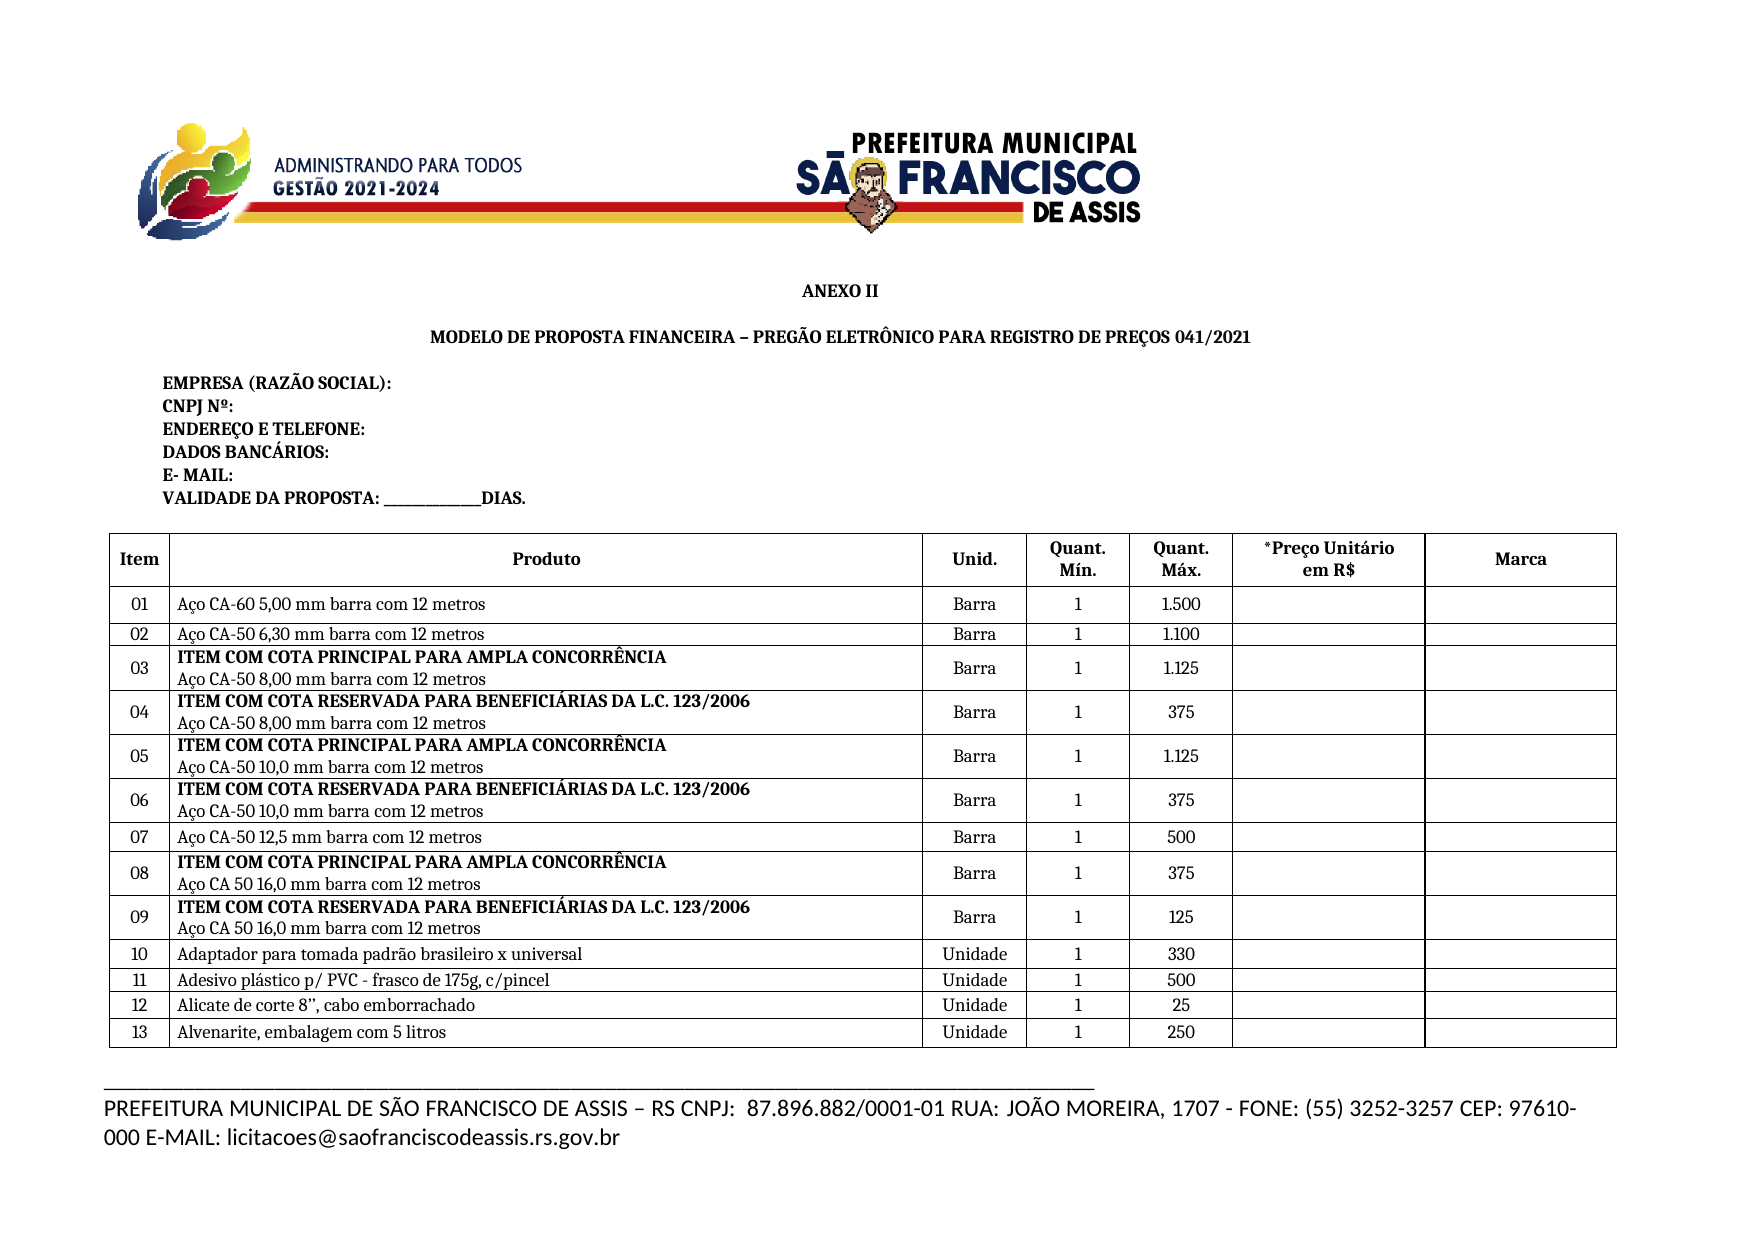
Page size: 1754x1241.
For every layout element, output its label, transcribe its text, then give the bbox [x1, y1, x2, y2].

table_cell [1233, 735, 1424, 778]
table_cell 12 [110, 992, 169, 1018]
table_cell [1233, 969, 1424, 991]
table_cell Aço CA-50 6,30 mm barra com 12 metros [170, 624, 922, 645]
table_cell [1426, 646, 1616, 689]
table_cell 1 [1027, 587, 1129, 623]
table_cell [1233, 646, 1424, 689]
table_cell Unidade [923, 1019, 1026, 1047]
table_cell ITEM COM COTA PRINCIPAL PARA AMPLA CONCORRÊNCIA Aço CA-50 8,00 mm barra com 12 metros [170, 646, 922, 689]
table_cell [1426, 587, 1616, 623]
table_cell Barra [923, 779, 1026, 822]
table_cell Barra [923, 587, 1026, 623]
table_cell Unidade [923, 992, 1026, 1018]
table_header Quant. Máx. [1130, 534, 1232, 586]
table_cell Unidade [923, 940, 1026, 968]
table_cell Adesivo plástico p/ PVC - frasco de 175g, c/pincel [170, 969, 922, 991]
text EMPRESA (RAZÃO SOCIAL): [162, 373, 1636, 394]
table_cell 250 [1130, 1019, 1232, 1047]
table_cell [1233, 992, 1424, 1018]
table_cell 1 [1027, 691, 1129, 734]
table_cell ITEM COM COTA RESERVADA PARA BENEFICIÁRIAS DA L.C. 123/2006 Aço CA-50 8,00 mm barra com 12 metros [170, 691, 922, 734]
table_cell [1233, 587, 1424, 623]
table_cell 25 [1130, 992, 1232, 1018]
table_cell 375 [1130, 852, 1232, 895]
table_cell 05 [110, 735, 169, 778]
table_cell Barra [923, 691, 1026, 734]
table_cell Unidade [923, 969, 1026, 991]
table_header Quant. Mín. [1027, 534, 1129, 586]
table_cell Barra [923, 624, 1026, 645]
table_cell [1426, 896, 1616, 939]
table_header *Preço Unitário em R$ [1233, 534, 1424, 586]
table_cell [1233, 691, 1424, 734]
table_header Marca [1426, 534, 1616, 586]
table_cell 1.125 [1130, 735, 1232, 778]
table_cell 02 [110, 624, 169, 645]
table_cell 1 [1027, 779, 1129, 822]
table_cell 1 [1027, 735, 1129, 778]
text E- MAIL: [162, 465, 1636, 486]
table_cell 1.100 [1130, 624, 1232, 645]
table_cell [1426, 940, 1616, 968]
table_cell [1426, 624, 1616, 645]
table_cell Barra [923, 852, 1026, 895]
table_cell 1 [1027, 852, 1129, 895]
table_cell [1426, 992, 1616, 1018]
table_cell ITEM COM COTA PRINCIPAL PARA AMPLA CONCORRÊNCIA Aço CA-50 10,0 mm barra com 12 metros [170, 735, 922, 778]
table_header Item [110, 534, 169, 586]
table_cell 375 [1130, 691, 1232, 734]
table_cell 500 [1130, 969, 1232, 991]
table_cell 330 [1130, 940, 1232, 968]
table_cell Alvenarite, embalagem com 5 litros [170, 1019, 922, 1047]
table_cell 125 [1130, 896, 1232, 939]
table_cell 08 [110, 852, 169, 895]
table_cell 01 [110, 587, 169, 623]
text MODELO DE PROPOSTA FINANCEIRA – PREGÃO ELETRÔNICO PARA REGISTRO DE PREÇOS 041/2021 [44, 327, 1636, 348]
table_cell 11 [110, 969, 169, 991]
table_cell Aço CA-50 12,5 mm barra com 12 metros [170, 823, 922, 851]
table_cell 10 [110, 940, 169, 968]
table_cell 1 [1027, 1019, 1129, 1047]
table_cell Barra [923, 646, 1026, 689]
table_cell [1233, 852, 1424, 895]
text ENDEREÇO E TELEFONE: ­­­­­­­­­­­­­­­ [162, 419, 1636, 440]
table_cell ITEM COM COTA PRINCIPAL PARA AMPLA CONCORRÊNCIA Aço CA 50 16,0 mm barra com 12 metros [170, 852, 922, 895]
table_cell [1426, 735, 1616, 778]
table_cell Alicate de corte 8’’, cabo emborrachado [170, 992, 922, 1018]
table_cell ITEM COM COTA RESERVADA PARA BENEFICIÁRIAS DA L.C. 123/2006 Aço CA-50 10,0 mm barra com 12 metros [170, 779, 922, 822]
table_cell Adaptador para tomada padrão brasileiro x universal [170, 940, 922, 968]
table_cell 1.500 [1130, 587, 1232, 623]
table_cell Barra [923, 735, 1026, 778]
table_cell 1 [1027, 969, 1129, 991]
table_cell [1426, 691, 1616, 734]
table_cell 03 [110, 646, 169, 689]
text VALIDADE DA PROPOSTA: ______________DIAS. [162, 488, 1636, 509]
table_cell ITEM COM COTA RESERVADA PARA BENEFICIÁRIAS DA L.C. 123/2006 Aço CA 50 16,0 mm barra com 12 metros [170, 896, 922, 939]
table_cell Aço CA-60 5,00 mm barra com 12 metros [170, 587, 922, 623]
table_cell [1426, 823, 1616, 851]
table_cell 1.125 [1130, 646, 1232, 689]
table_cell 375 [1130, 779, 1232, 822]
text ANEXO II [44, 281, 1636, 302]
table_cell [1233, 779, 1424, 822]
table_cell Barra [923, 823, 1026, 851]
table_cell 13 [110, 1019, 169, 1047]
table_cell 06 [110, 779, 169, 822]
table_cell 07 [110, 823, 169, 851]
table_cell 1 [1027, 646, 1129, 689]
table_cell [1233, 940, 1424, 968]
table_header Produto [170, 534, 922, 586]
table_cell 500 [1130, 823, 1232, 851]
table_cell [1233, 823, 1424, 851]
table_cell 09 [110, 896, 169, 939]
table_cell 1 [1027, 940, 1129, 968]
text CNPJ Nº: [162, 396, 1636, 417]
table_header Unid. [923, 534, 1026, 586]
table_cell 1 [1027, 624, 1129, 645]
table_cell 1 [1027, 823, 1129, 851]
table_cell 04 [110, 691, 169, 734]
table_cell Barra [923, 896, 1026, 939]
table_cell [1426, 969, 1616, 991]
table_cell [1233, 1019, 1424, 1047]
table_cell [1233, 896, 1424, 939]
table_cell [1233, 624, 1424, 645]
table_cell [1426, 1019, 1616, 1047]
text DADOS BANCÁRIOS: [162, 442, 1636, 463]
table_cell 1 [1027, 896, 1129, 939]
table_cell [1426, 852, 1616, 895]
table_cell [1426, 779, 1616, 822]
table_cell 1 [1027, 992, 1129, 1018]
